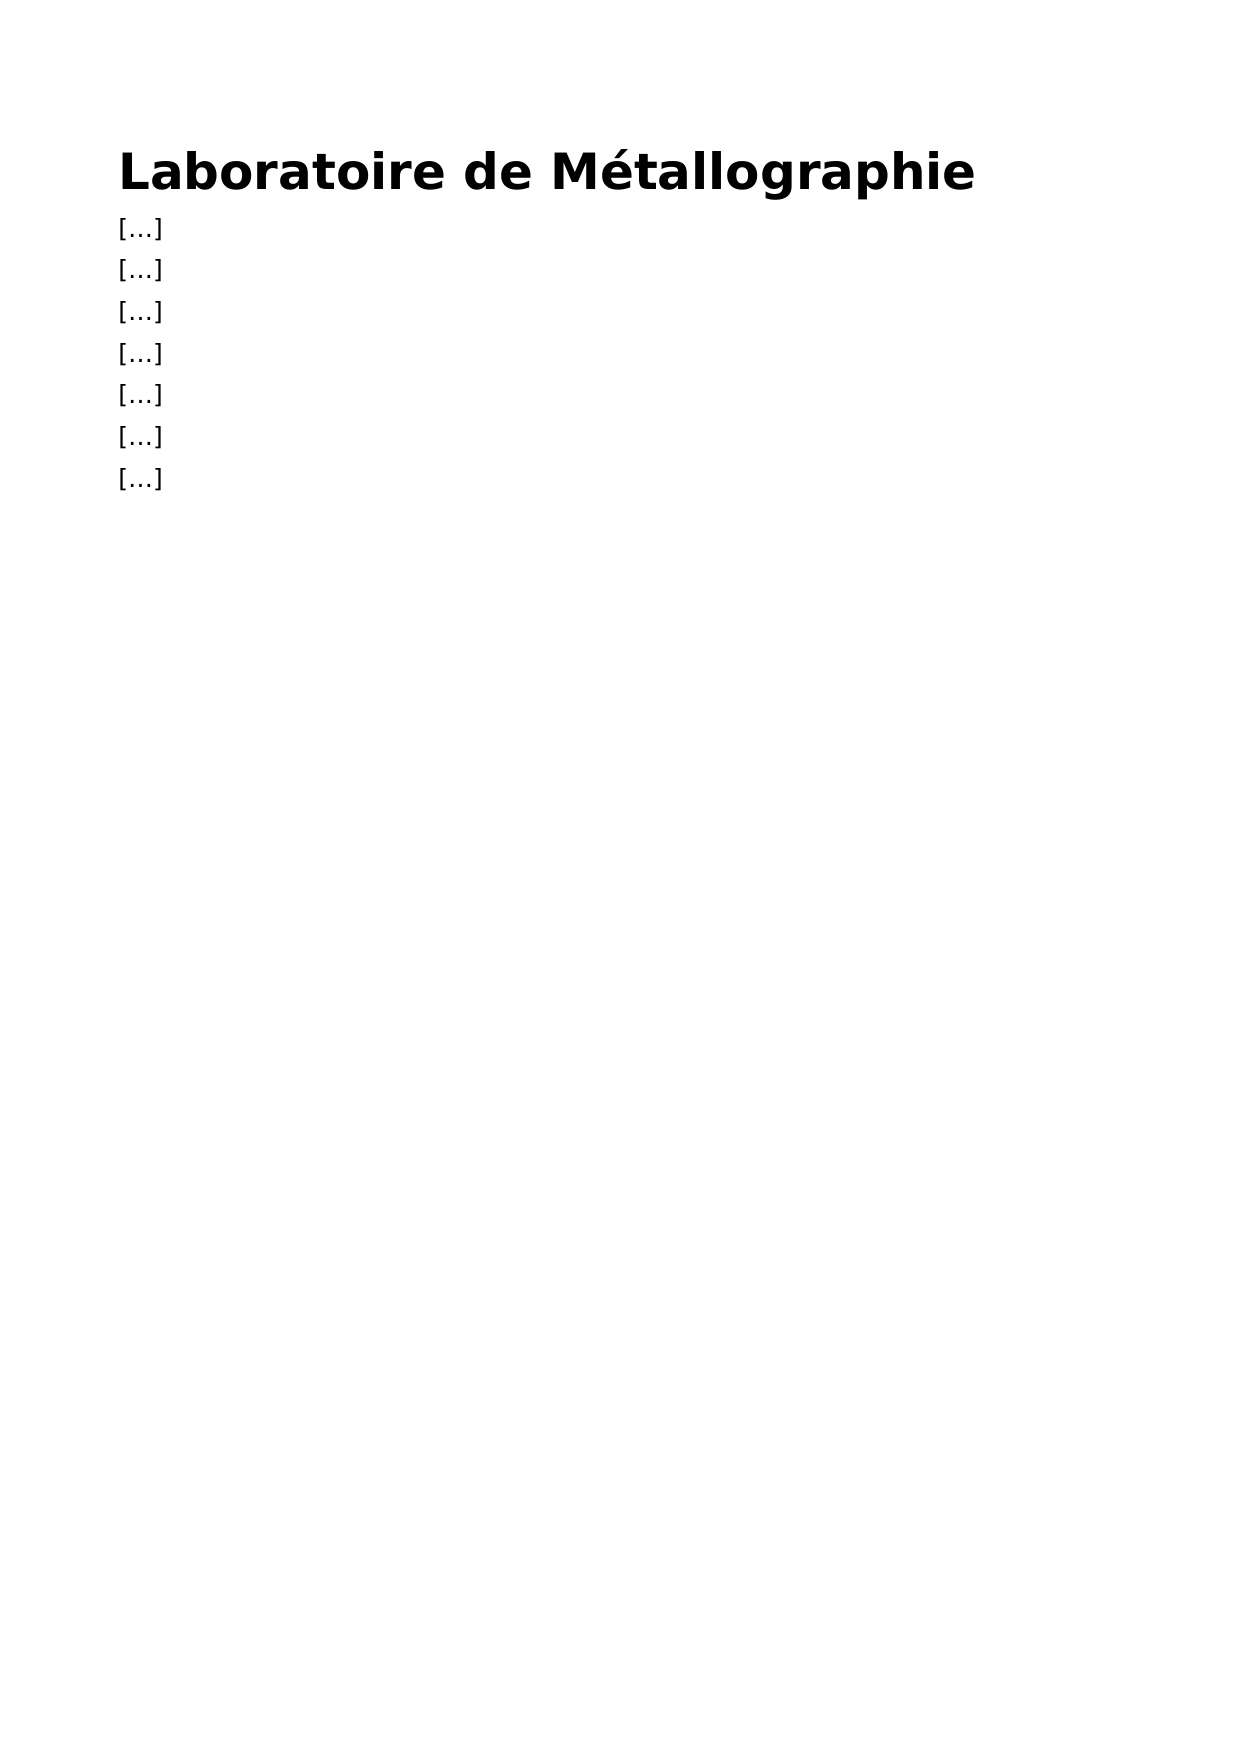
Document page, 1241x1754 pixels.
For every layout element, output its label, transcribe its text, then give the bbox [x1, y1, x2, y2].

text […] [118, 214, 1122, 243]
text […] [118, 422, 1122, 451]
text […] [118, 464, 1122, 493]
text […] [118, 381, 1122, 410]
text […] [118, 339, 1122, 368]
text […] [118, 297, 1122, 326]
subtitle Laboratoire de Métallographie [118, 143, 1122, 201]
text […] [118, 256, 1122, 285]
